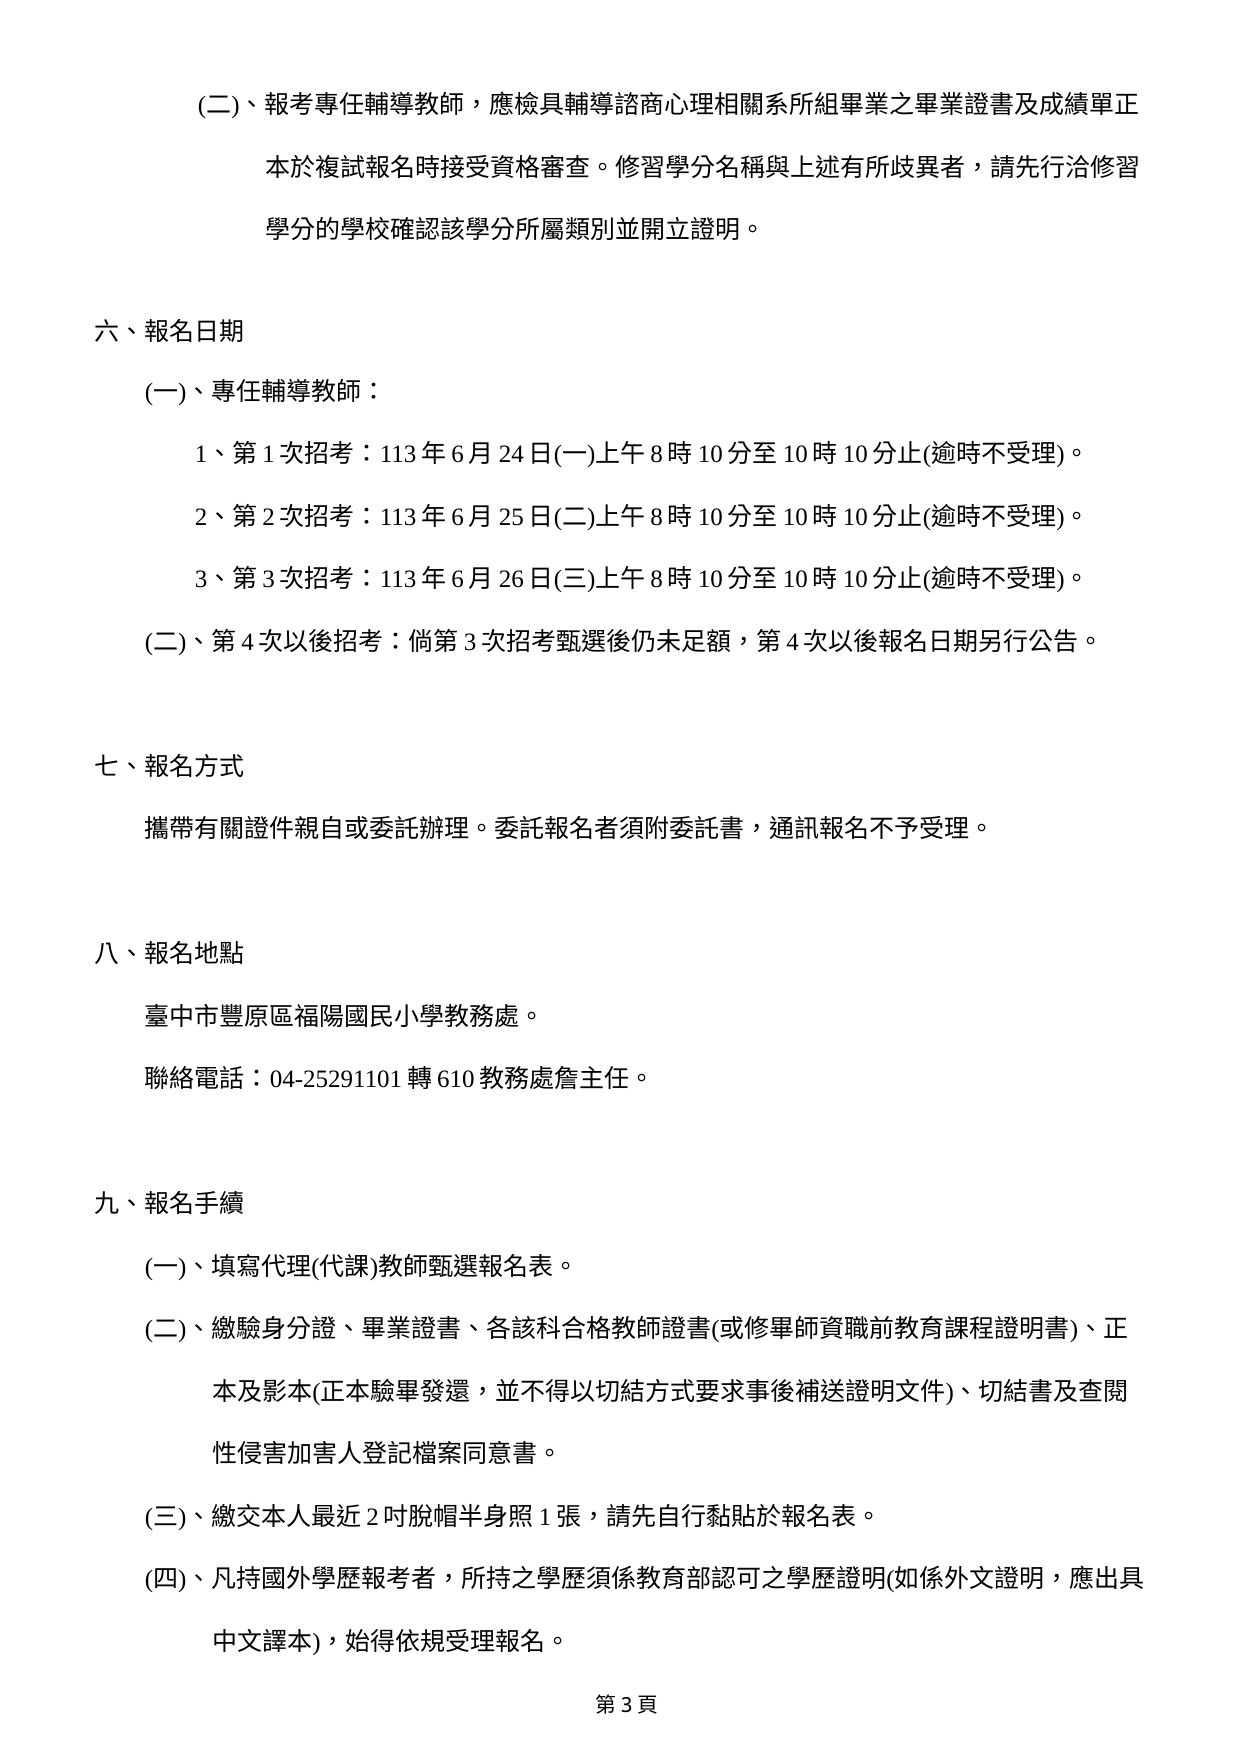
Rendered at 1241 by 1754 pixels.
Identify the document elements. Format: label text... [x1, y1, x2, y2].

text 六、報名日期 [94, 311, 1146, 347]
text (二)、報考專任輔導教師，應檢具輔導諮商心理相關系所組畢業之畢業證書及成績單正本於複試報名時接受資格審查。修習學分名稱與上述有所歧異者，請先行洽修習學分的學校確認該學分所屬類別並開立證明。 [198, 61, 1146, 249]
text 臺中市豐原區福陽國民小學教務處。 [144, 972, 1146, 1035]
text 七、報名方式 [94, 722, 1146, 785]
text (一)、專任輔導教師： [144, 347, 1146, 410]
text 八、報名地點 [94, 910, 1146, 972]
text 3、第3次招考：113年6月26日(三)上午8時10分至10時10分止(逾時不受理)。 [194, 535, 1146, 597]
text (二)、繳驗身分證、畢業證書、各該科合格教師證書(或修畢師資職前教育課程證明書)、正本及影本(正本驗畢發還，並不得以切結方式要求事後補送證明文件)、切結書及查閱性侵害加害人登記檔案同意書。 [144, 1285, 1146, 1472]
text 九、報名手續 [94, 1160, 1146, 1222]
text 2、第2次招考：113年6月25日(二)上午8時10分至10時10分止(逾時不受理)。 [194, 472, 1146, 535]
text 攜帶有關證件親自或委託辦理。委託報名者須附委託書，通訊報名不予受理。 [144, 785, 1146, 847]
text (三)、繳交本人最近2吋脫帽半身照1張，請先自行黏貼於報名表。 [144, 1472, 1146, 1535]
text 聯絡電話：04-25291101轉610教務處詹主任。 [144, 1035, 1146, 1097]
text (二)、第4次以後招考：倘第3次招考甄選後仍未足額，第4次以後報名日期另行公告。 [144, 597, 1146, 660]
text (四)、凡持國外學歷報考者，所持之學歷須係教育部認可之學歷證明(如係外文證明，應出具中文譯本)，始得依規受理報名。 [144, 1535, 1146, 1660]
text (一)、填寫代理(代課)教師甄選報名表。 [144, 1222, 1146, 1285]
text 1、第1次招考：113年6月24日(一)上午8時10分至10時10分止(逾時不受理)。 [194, 410, 1146, 472]
